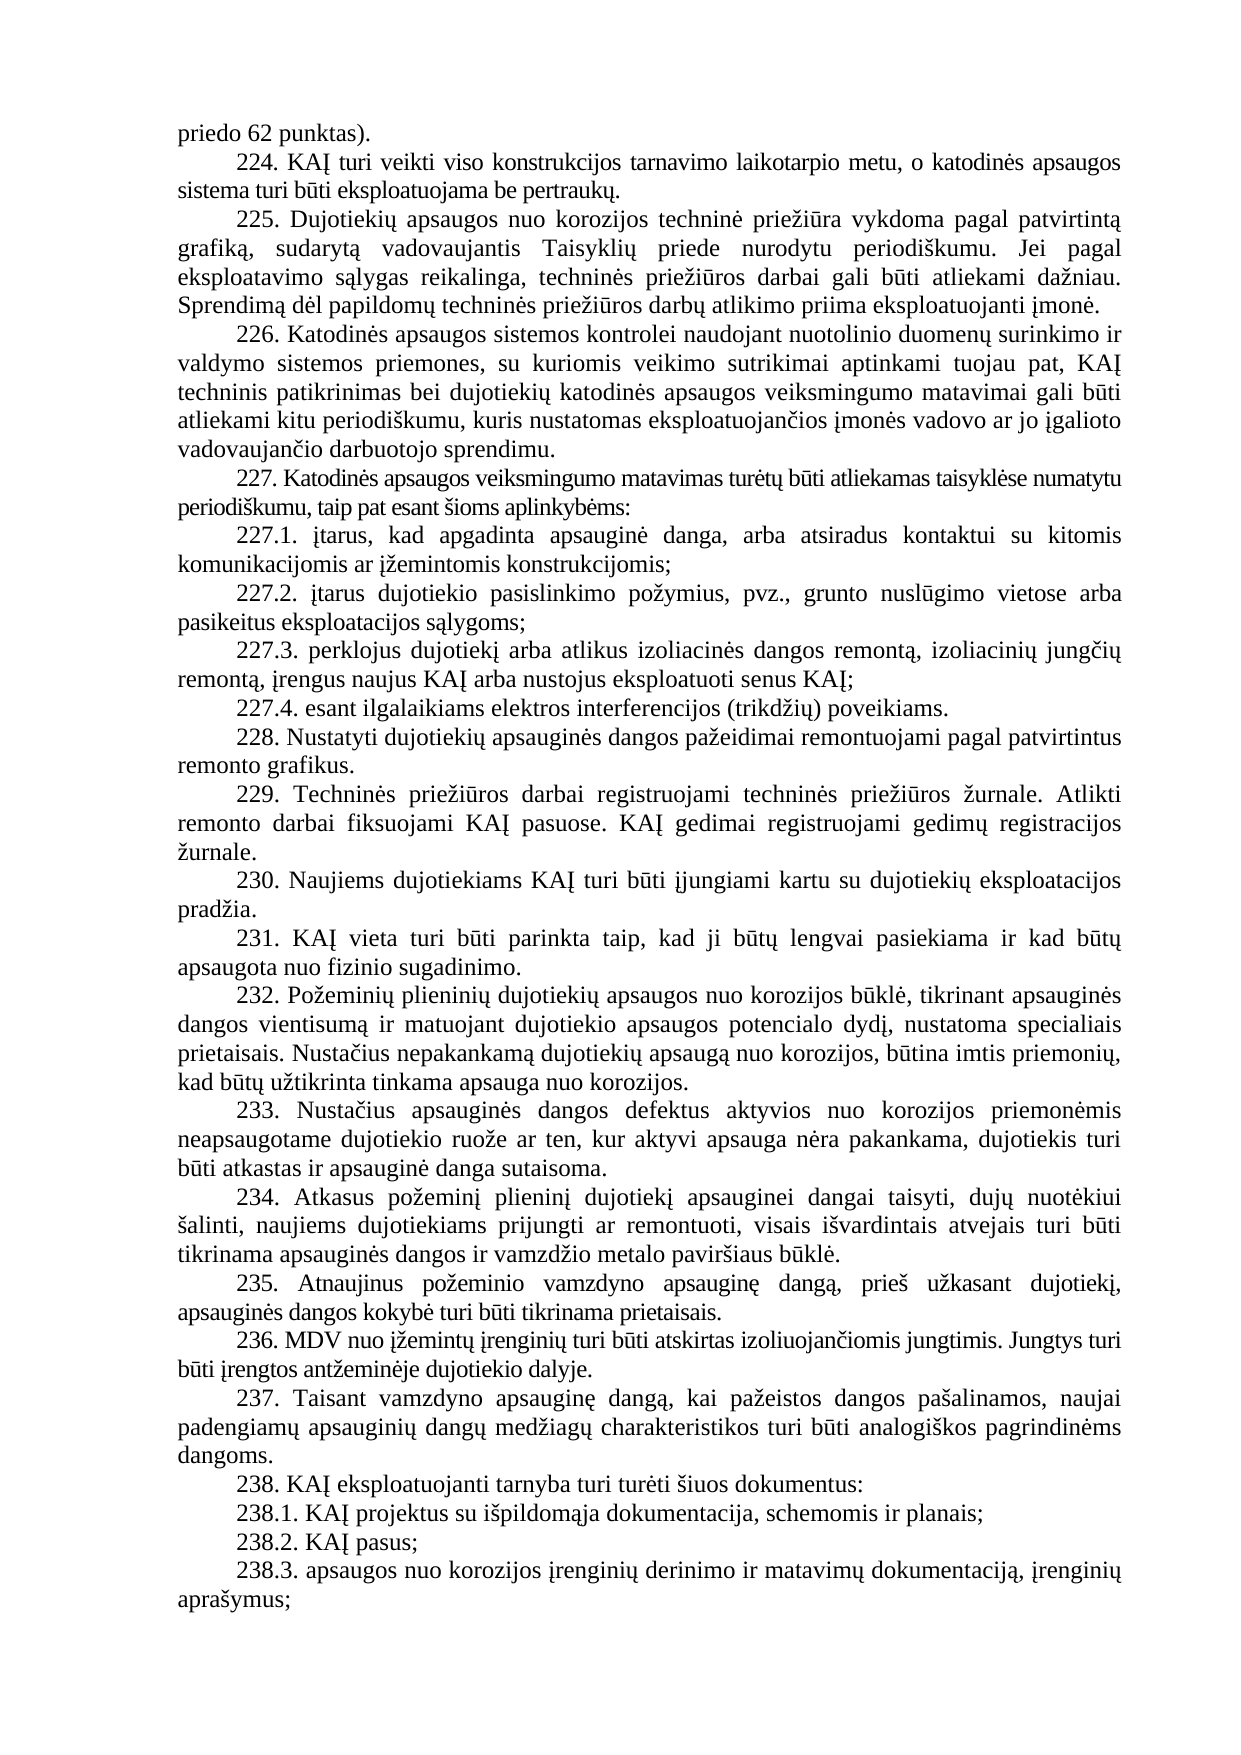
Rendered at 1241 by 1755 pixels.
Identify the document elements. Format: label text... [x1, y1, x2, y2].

text 238.2. KAĮ pasus; [177, 1527, 1122, 1556]
text 238.1. KAĮ projektus su išpildomąja dokumentacija, schemomis ir planais; [177, 1498, 1122, 1527]
text 225. Dujotiekių apsaugos nuo korozijos techninė priežiūra vykdoma pagal patvirtintą grafiką, sudarytą vadovaujantis Taisyklių priede nurodytu periodiškumu. Jei pagal eksploatavimo sąlygas reikalinga, techninės priežiūros darbai gali būti atliekami dažniau. Sprendimą dėl papildomų techninės priežiūros darbų atlikimo priima eksploatuojanti įmonė. [177, 204, 1122, 319]
text 229. Techninės priežiūros darbai registruojami techninės priežiūros žurnale. Atlikti remonto darbai fiksuojami KAĮ pasuose. KAĮ gedimai registruojami gedimų registracijos žurnale. [177, 779, 1122, 866]
text 238. KAĮ eksploatuojanti tarnyba turi turėti šiuos dokumentus: [177, 1469, 1122, 1498]
text 227. Katodinės apsaugos veiksmingumo matavimas turėtų būti atliekamas taisyklėse numatytu periodiškumu, taip pat esant šioms aplinkybėms: [177, 463, 1122, 521]
text 231. KAĮ vieta turi būti parinkta taip, kad ji būtų lengvai pasiekiama ir kad būtų apsaugota nuo fizinio sugadinimo. [177, 923, 1122, 981]
text 227.4. esant ilgalaikiams elektros interferencijos (trikdžių) poveikiams. [177, 693, 1122, 722]
text 234. Atkasus požeminį plieninį dujotiekį apsauginei dangai taisyti, dujų nuotėkiui šalinti, naujiems dujotiekiams prijungti ar remontuoti, visais išvardintais atvejais turi būti tikrinama apsauginės dangos ir vamzdžio metalo paviršiaus būklė. [177, 1182, 1122, 1268]
text 236. MDV nuo įžemintų įrenginių turi būti atskirtas izoliuojančiomis jungtimis. Jungtys turi būti įrengtos antžeminėje dujotiekio dalyje. [177, 1326, 1122, 1383]
text 226. Katodinės apsaugos sistemos kontrolei naudojant nuotolinio duomenų surinkimo ir valdymo sistemos priemones, su kuriomis veikimo sutrikimai aptinkami tuojau pat, KAĮ techninis patikrinimas bei dujotiekių katodinės apsaugos veiksmingumo matavimai gali būti atliekami kitu periodiškumu, kuris nustatomas eksploatuojančios įmonės vadovo ar jo įgalioto vadovaujančio darbuotojo sprendimu. [177, 319, 1122, 463]
text 227.1. įtarus, kad apgadinta apsauginė danga, arba atsiradus kontaktui su kitomis komunikacijomis ar įžemintomis konstrukcijomis; [177, 521, 1122, 578]
text 224. KAĮ turi veikti viso konstrukcijos tarnavimo laikotarpio metu, o katodinės apsaugos sistema turi būti eksploatuojama be pertraukų. [177, 147, 1122, 204]
text 227.2. įtarus dujotiekio pasislinkimo požymius, pvz., grunto nuslūgimo vietose arba pasikeitus eksploatacijos sąlygoms; [177, 578, 1122, 636]
text 228. Nustatyti dujotiekių apsauginės dangos pažeidimai remontuojami pagal patvirtintus remonto grafikus. [177, 722, 1122, 779]
text priedo 62 punktas). [177, 118, 1122, 147]
text 233. Nustačius apsauginės dangos defektus aktyvios nuo korozijos priemonėmis neapsaugotame dujotiekio ruože ar ten, kur aktyvi apsauga nėra pakankama, dujotiekis turi būti atkastas ir apsauginė danga sutaisoma. [177, 1096, 1122, 1182]
text 235. Atnaujinus požeminio vamzdyno apsauginę dangą, prieš užkasant dujotiekį, apsauginės dangos kokybė turi būti tikrinama prietaisais. [177, 1268, 1122, 1326]
text 232. Požeminių plieninių dujotiekių apsaugos nuo korozijos būklė, tikrinant apsauginės dangos vientisumą ir matuojant dujotiekio apsaugos potencialo dydį, nustatoma specialiais prietaisais. Nustačius nepakankamą dujotiekių apsaugą nuo korozijos, būtina imtis priemonių, kad būtų užtikrinta tinkama apsauga nuo korozijos. [177, 981, 1122, 1096]
text 238.3. apsaugos nuo korozijos įrenginių derinimo ir matavimų dokumentaciją, įrenginių aprašymus; [177, 1556, 1122, 1613]
text 227.3. perklojus dujotiekį arba atlikus izoliacinės dangos remontą, izoliacinių jungčių remontą, įrengus naujus KAĮ arba nustojus eksploatuoti senus KAĮ; [177, 636, 1122, 693]
text 230. Naujiems dujotiekiams KAĮ turi būti įjungiami kartu su dujotiekių eksploatacijos pradžia. [177, 866, 1122, 923]
text 237. Taisant vamzdyno apsauginę dangą, kai pažeistos dangos pašalinamos, naujai padengiamų apsauginių dangų medžiagų charakteristikos turi būti analogiškos pagrindinėms dangoms. [177, 1383, 1122, 1469]
